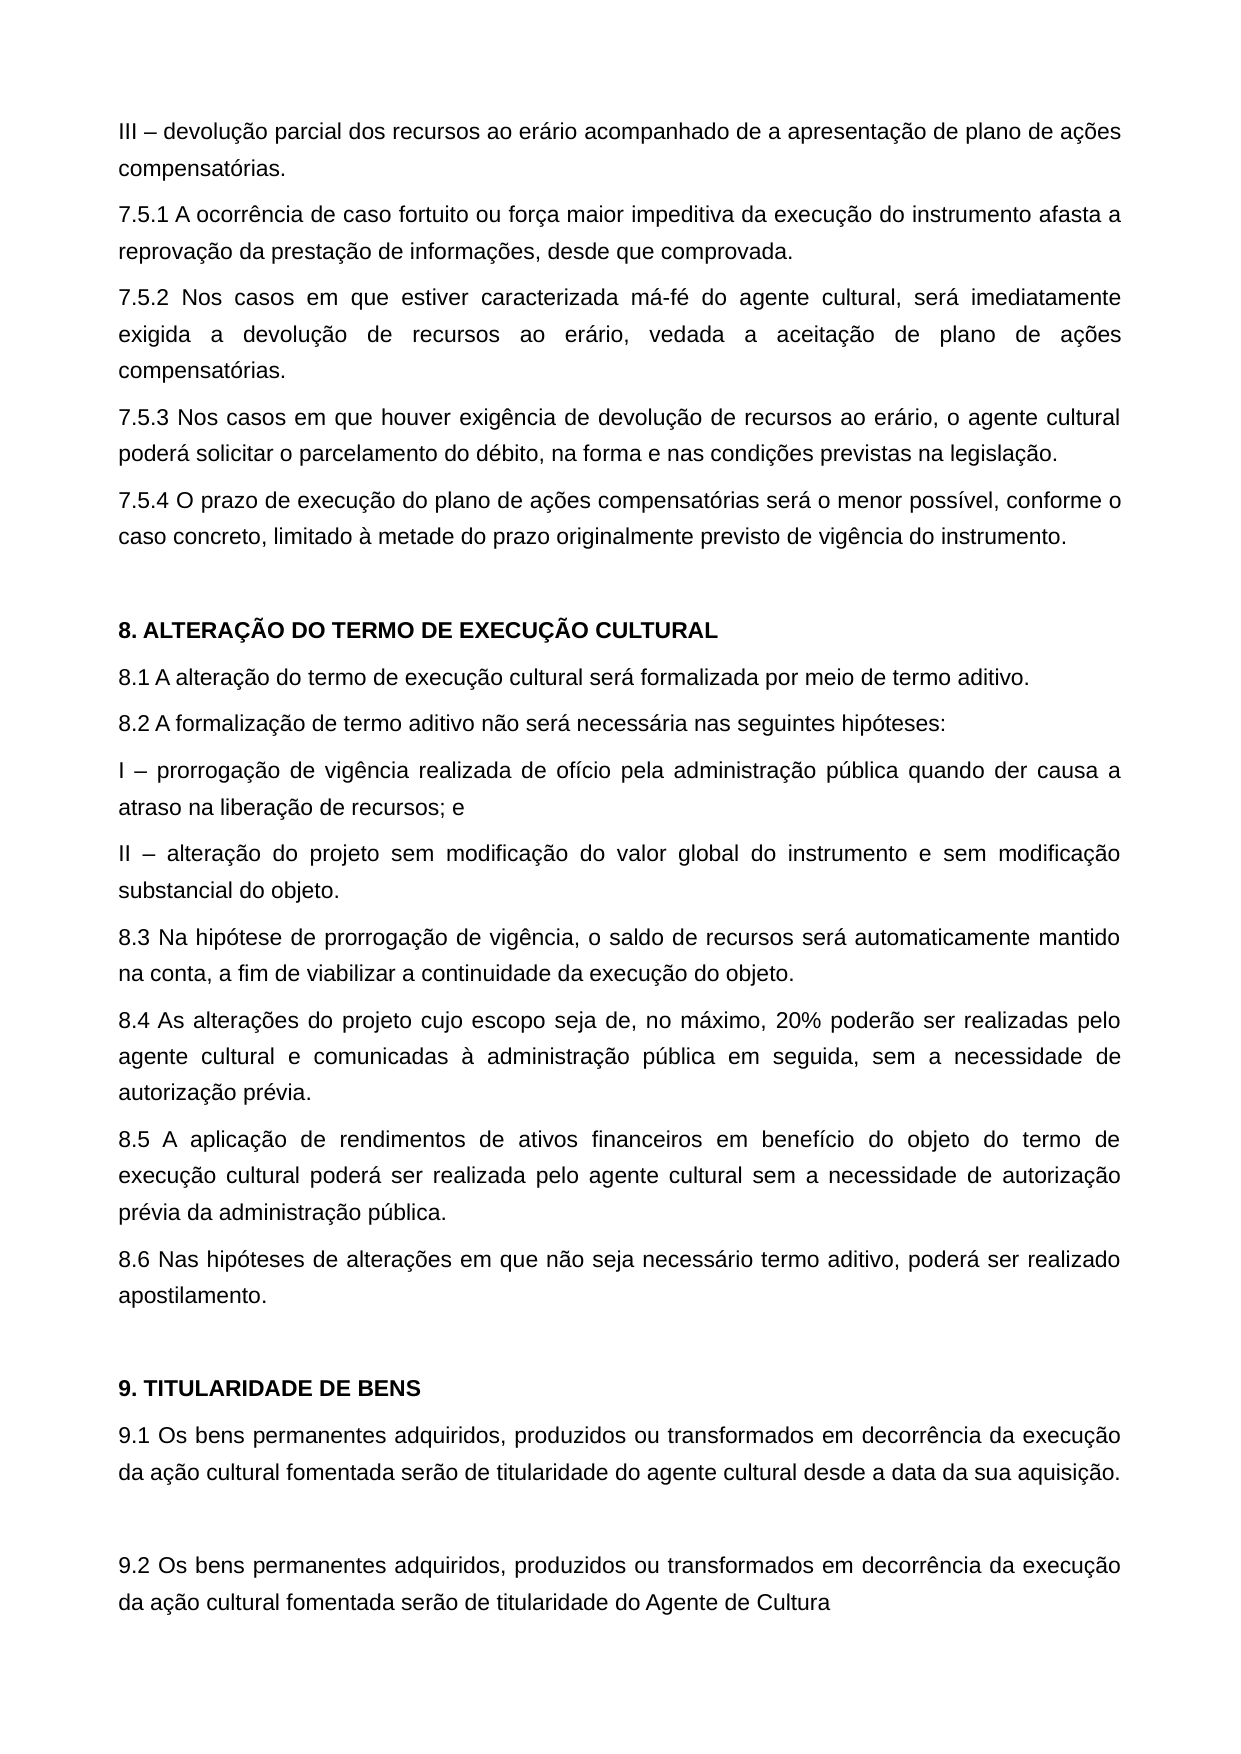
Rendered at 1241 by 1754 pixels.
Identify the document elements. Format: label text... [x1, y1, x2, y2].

text I – prorrogação de vigência realizada de ofício pela administração pública quando der causa a atraso na liberação de recursos; e [118, 757, 1122, 820]
text 9.1 Os bens permanentes adquiridos, produzidos ou transformados em decorrência da execução da ação cultural fomentada serão de titularidade do agente cultural desde a data da sua aquisição. [118, 1422, 1122, 1485]
text 8.5 A aplicação de rendimentos de ativos financeiros em benefício do objeto do termo de execução cultural poderá ser realizada pelo agente cultural sem a necessidade de autorização prévia da administração pública. [118, 1126, 1122, 1225]
text 7.5.1 A ocorrência de caso fortuito ou força maior impeditiva da execução do instrumento afasta a reprovação da prestação de informações, desde que comprovada. [118, 201, 1122, 264]
text 8.3 Na hipótese de prorrogação de vigência, o saldo de recursos será automaticamente mantido na conta, a fim de viabilizar a continuidade da execução do objeto. [118, 923, 1122, 986]
text 7.5.3 Nos casos em que houver exigência de devolução de recursos ao erário, o agente cultural poderá solicitar o parcelamento do débito, na forma e nas condições previstas na legislação. [118, 404, 1122, 467]
text II – alteração do projeto sem modificação do valor global do instrumento e sem modificação substancial do objeto. [118, 840, 1122, 903]
text 8.1 A alteração do termo de execução cultural será formalizada por meio de termo aditivo. [118, 664, 1122, 690]
text 8.2 A formalização de termo aditivo não será necessária nas seguintes hipóteses: [118, 710, 1122, 737]
text 8.6 Nas hipóteses de alterações em que não seja necessário termo aditivo, poderá ser realizado apostilamento. [118, 1246, 1122, 1308]
text 8. ALTERAÇÃO DO TERMO DE EXECUÇÃO CULTURAL [118, 617, 1122, 643]
text 9. TITULARIDADE DE BENS [118, 1375, 1122, 1402]
text 7.5.4 O prazo de execução do plano de ações compensatórias será o menor possível, conforme o caso concreto, limitado à metade do prazo originalmente previsto de vigência do instrumento. [118, 487, 1122, 550]
text 9.2 Os bens permanentes adquiridos, produzidos ou transformados em decorrência da execução da ação cultural fomentada serão de titularidade do Agente de Cultura [118, 1552, 1122, 1615]
text 7.5.2 Nos casos em que estiver caracterizada má-fé do agente cultural, será imediatamente exigida a devolução de recursos ao erário, vedada a aceitação de plano de ações compensatórias. [118, 284, 1122, 383]
text 8.4 As alterações do projeto cujo escopo seja de, no máximo, 20% poderão ser realizadas pelo agente cultural e comunicadas à administração pública em seguida, sem a necessidade de autorização prévia. [118, 1007, 1122, 1106]
text III – devolução parcial dos recursos ao erário acompanhado de a apresentação de plano de ações compensatórias. [118, 118, 1122, 181]
